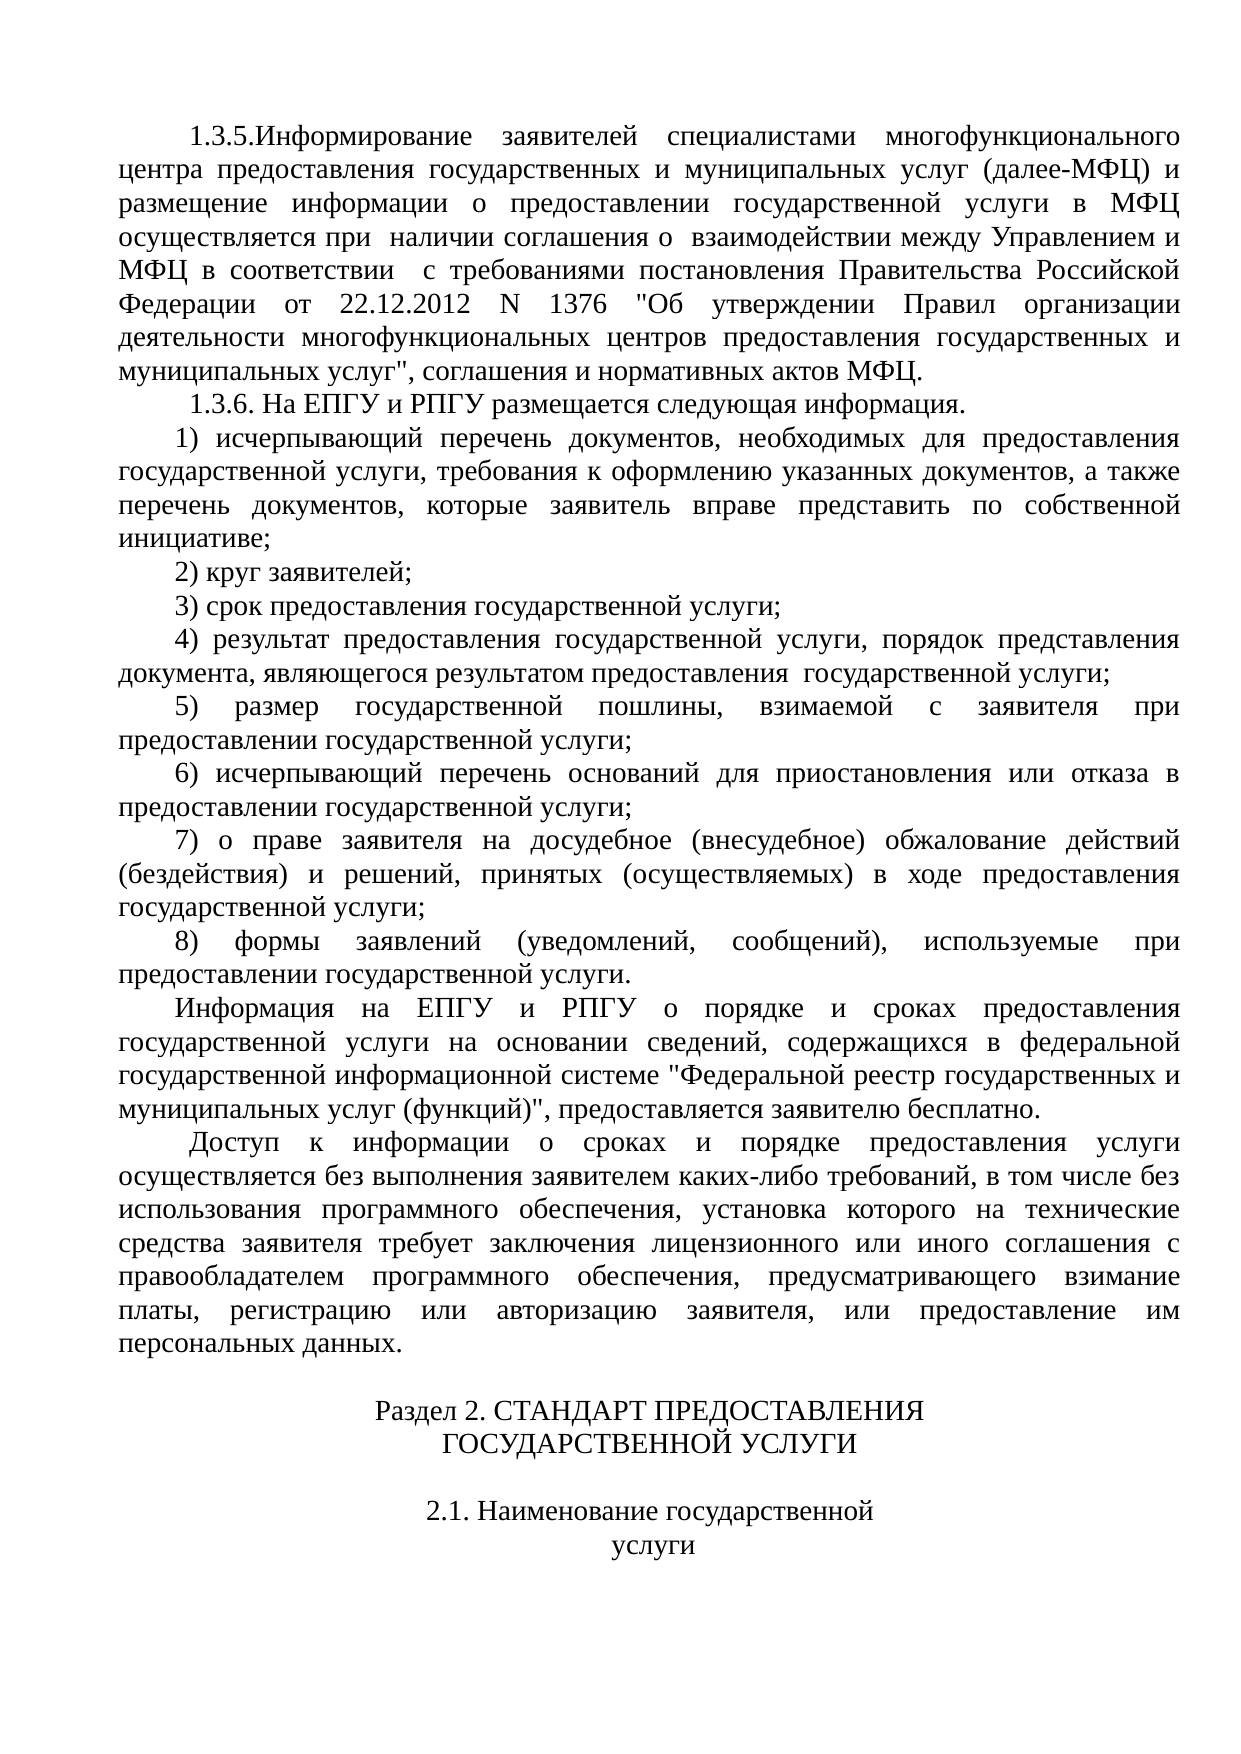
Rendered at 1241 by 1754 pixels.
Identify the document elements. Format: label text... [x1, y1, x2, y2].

text Доступ к информации о сроках и порядке предоставления услуги осуществляется без выполнения заявителем каких-либо требований, в том числе без использования программного обеспечения, установка которого на технические средства заявителя требует заключения лицензионного или иного соглашения с правообладателем программного обеспечения, предусматривающего взимание платы, регистрацию или авторизацию заявителя, или предоставление им персональных данных. [118, 1124, 1181, 1359]
text 8) формы заявлений (уведомлений, сообщений), используемые при предоставлении государственной услуги. [118, 923, 1181, 990]
text 7) о праве заявителя на досудебное (внесудебное) обжалование действий (бездействия) и решений, принятых (осуществляемых) в ходе предоставления государственной услуги; [118, 822, 1181, 923]
text услуги [118, 1527, 1181, 1560]
text 1.3.6. На ЕПГУ и РПГУ размещается следующая информация. [118, 386, 1181, 420]
text 3) срок предоставления государственной услуги; [118, 588, 1181, 621]
text 2.1. Наименование государственной [118, 1493, 1181, 1527]
text 6) исчерпывающий перечень оснований для приостановления или отказа в предоставлении государственной услуги; [118, 755, 1181, 822]
text 1.3.5.Информирование заявителей специалистами многофункционального центра предоставления государственных и муниципальных услуг (далее-МФЦ) и размещение информации о предоставлении государственной услуги в МФЦ осуществляется при наличии соглашения о взаимодействии между Управлением и МФЦ в соответствии с требованиями постановления Правительства Российской Федерации от 22.12.2012 N 1376 "Об утверждении Правил организации деятельности многофункциональных центров предоставления государственных и муниципальных услуг", соглашения и нормативных актов МФЦ. [118, 118, 1181, 386]
text 5) размер государственной пошлины, взимаемой с заявителя при предоставлении государственной услуги; [118, 688, 1181, 755]
text ГОСУДАРСТВЕННОЙ УСЛУГИ [118, 1426, 1181, 1460]
text 1) исчерпывающий перечень документов, необходимых для предоставления государственной услуги, требования к оформлению указанных документов, а также перечень документов, которые заявитель вправе представить по собственной инициативе; [118, 420, 1181, 554]
text 2) круг заявителей; [118, 554, 1181, 588]
text 4) результат предоставления государственной услуги, порядок представления документа, являющегося результатом предоставления государственной услуги; [118, 621, 1181, 688]
text Раздел 2. СТАНДАРТ ПРЕДОСТАВЛЕНИЯ [118, 1393, 1181, 1426]
text Информация на ЕПГУ и РПГУ о порядке и сроках предоставления государственной услуги на основании сведений, содержащихся в федеральной государственной информационной системе "Федеральной реестр государственных и муниципальных услуг (функций)", предоставляется заявителю бесплатно. [118, 990, 1181, 1124]
